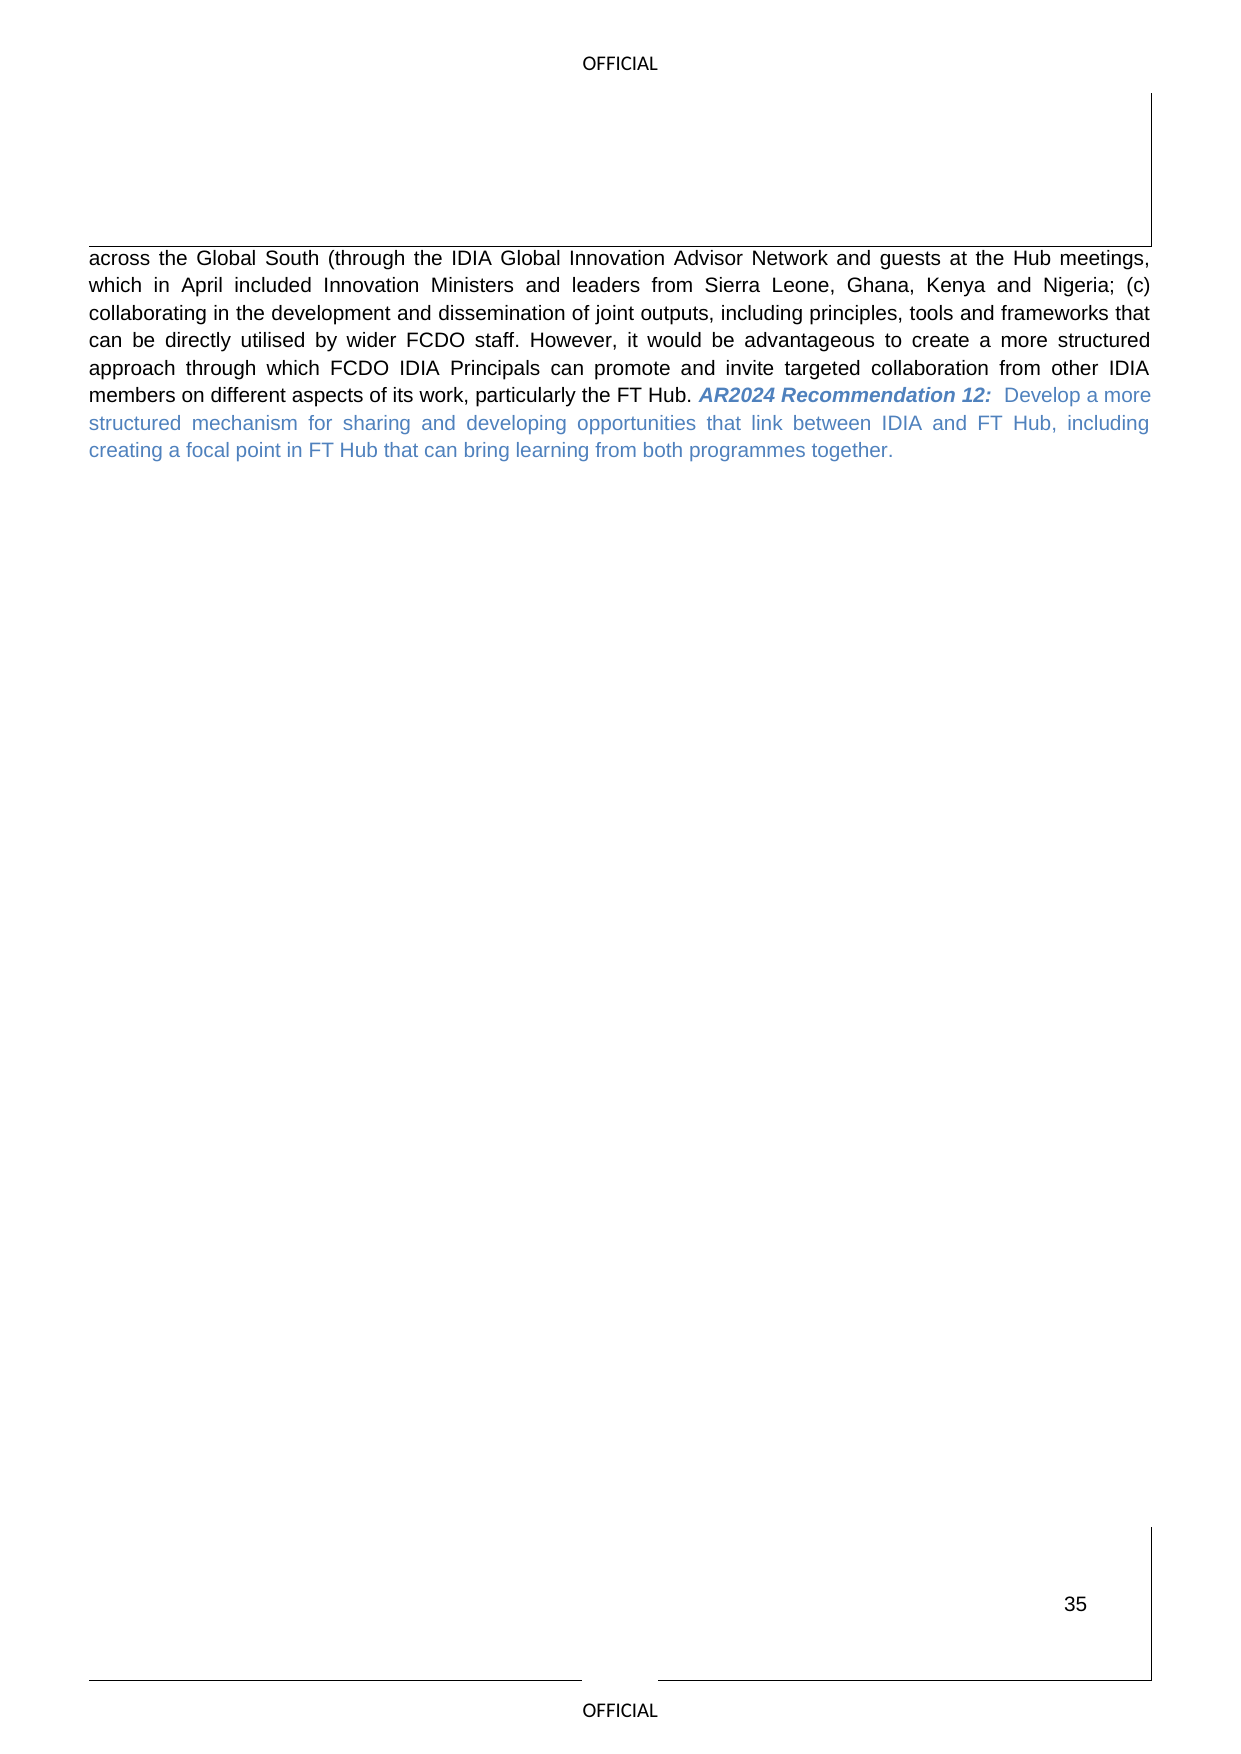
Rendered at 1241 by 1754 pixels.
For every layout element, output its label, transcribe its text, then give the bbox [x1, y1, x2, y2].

text across the Global South (through the IDIA Global Innovation Advisor Network and guests at the Hub meetings, which in April included Innovation Ministers and leaders from Sierra Leone, Ghana, Kenya and Nigeria; (c) collaborating in the development and dissemination of joint outputs, including principles, tools and frameworks that can be directly utilised by wider FCDO staff. However, it would be advantageous to create a more structured approach through which FCDO IDIA Principals can promote and invite targeted collaboration from other IDIA members on different aspects of its work, particularly the FT Hub. AR2024 Recommendation 12: Develop a more structured mechanism for sharing and developing opportunities that link between IDIA and FT Hub, including creating a focal point in FT Hub that can bring learning from both programmes together. [89, 246, 1152, 462]
